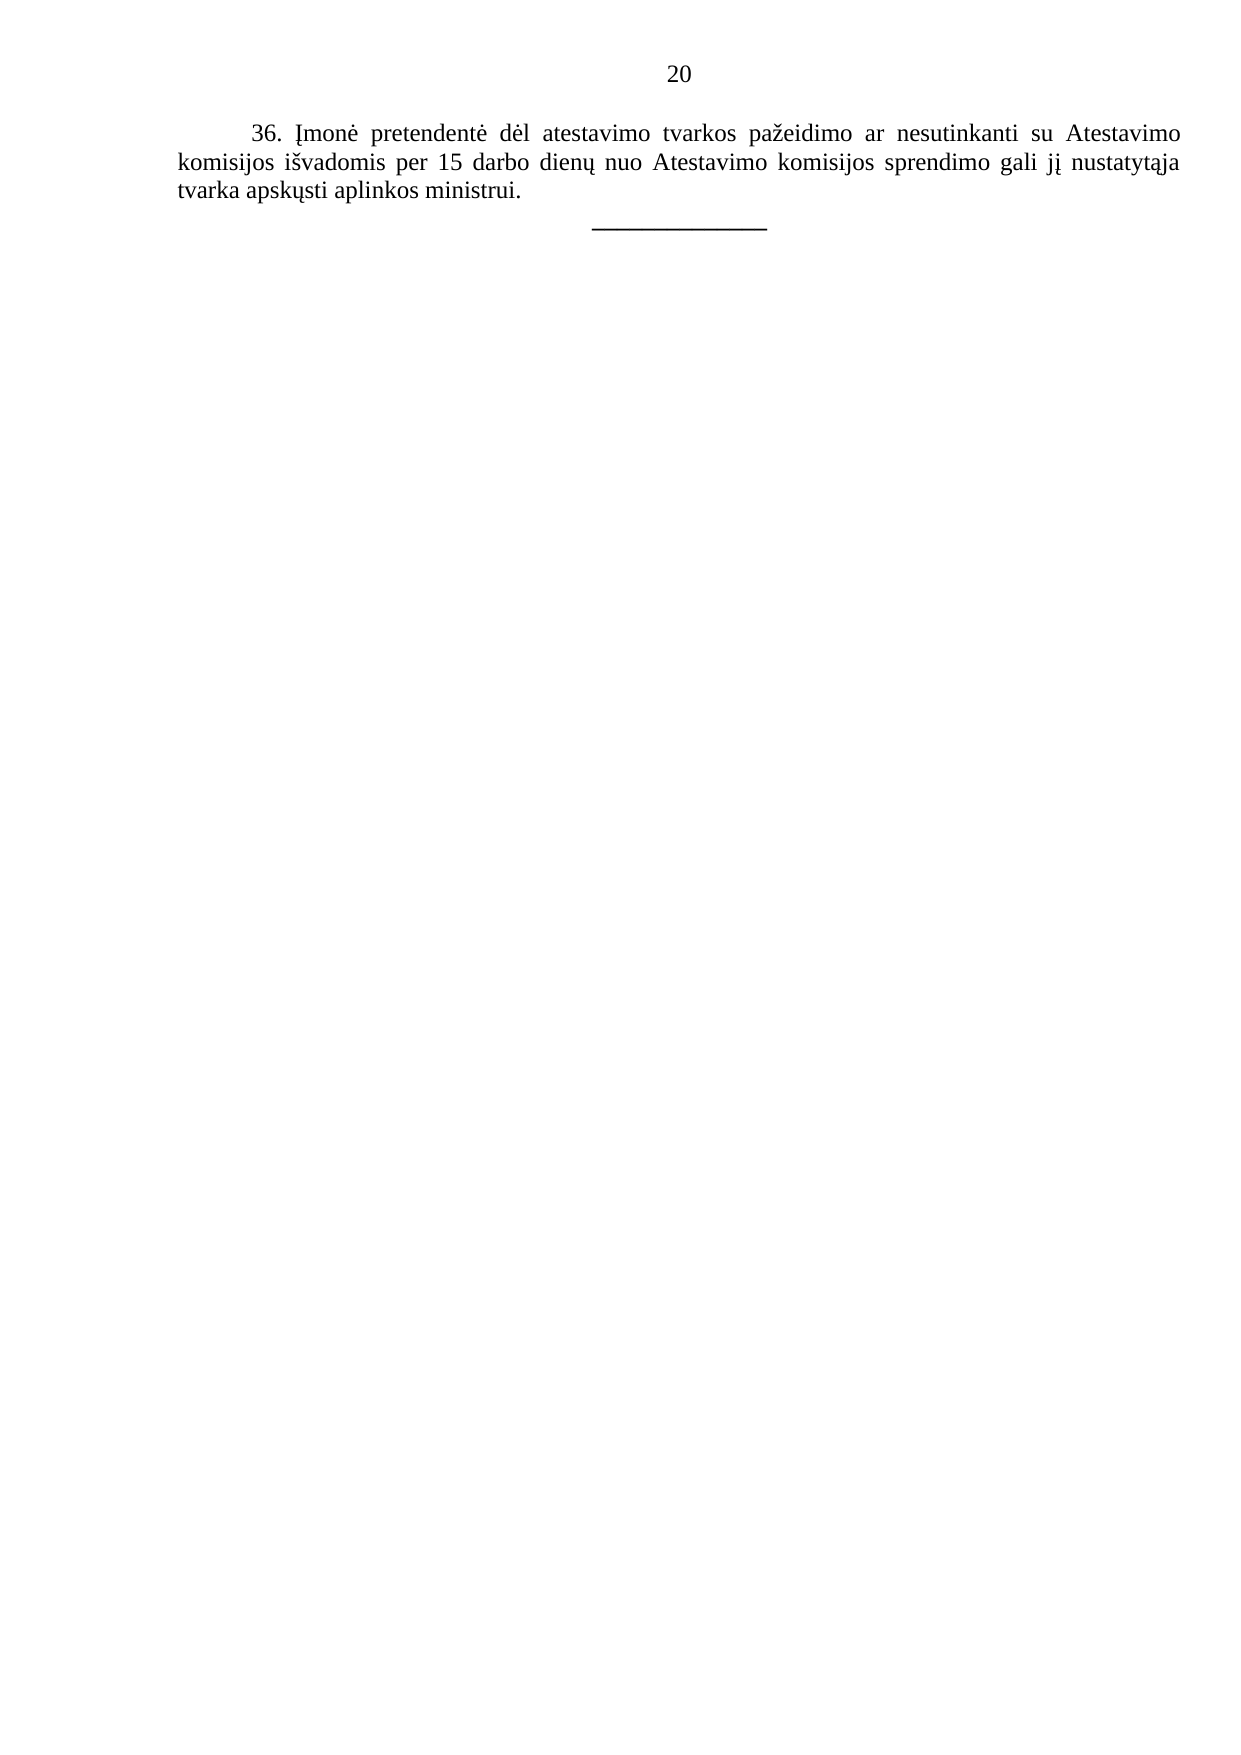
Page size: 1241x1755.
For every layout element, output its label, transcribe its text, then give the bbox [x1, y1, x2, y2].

text ______________ [177, 204, 1181, 233]
text 36. Įmonė pretendentė dėl atestavimo tvarkos pažeidimo ar nesutinkanti su Atestavimo komisijos išvadomis per 15 darbo dienų nuo Atestavimo komisijos sprendimo gali jį nustatytąja tvarka apskųsti aplinkos ministrui. [177, 118, 1181, 204]
